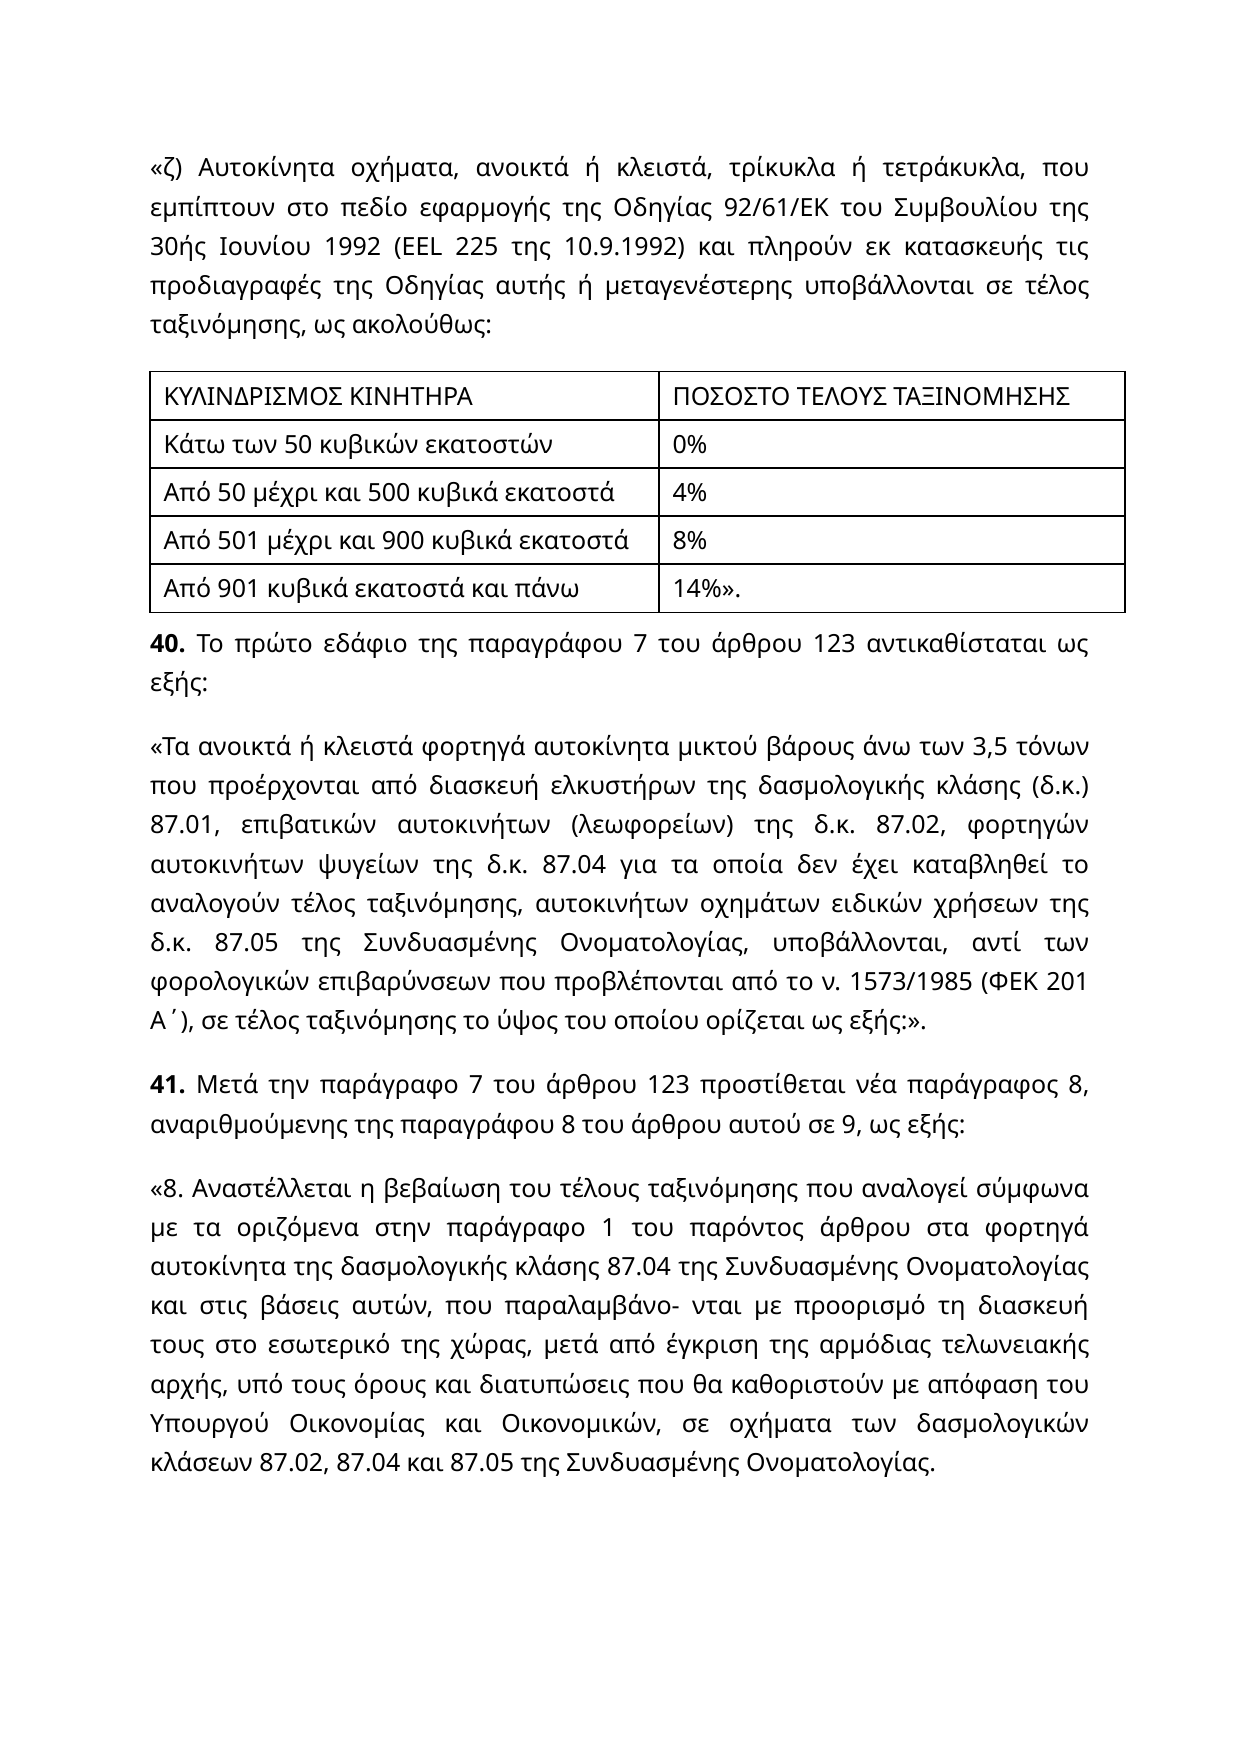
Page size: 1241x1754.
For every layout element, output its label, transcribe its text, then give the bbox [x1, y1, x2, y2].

table_cell 0% [660, 421, 1124, 467]
table_cell 14%». [660, 565, 1124, 611]
table_header ΠΟΣΟΣΤΟ ΤΕΛΟΥΣ ΤΑΞΙΝΟΜΗΣΗΣ [660, 372, 1124, 419]
table_cell 4% [660, 469, 1124, 515]
table_cell 8% [660, 517, 1124, 563]
text 40. Το πρώτο εδάφιο της παραγράφου 7 του άρθρου 123 αντικαθίσταται ως εξής: [150, 626, 1090, 699]
table_cell Από 50 μέχρι και 500 κυβικά εκατοστά [151, 469, 658, 515]
table_cell Κάτω των 50 κυβικών εκατοστών [151, 421, 658, 467]
table_cell Από 501 μέχρι και 900 κυβικά εκατοστά [151, 517, 658, 563]
text «8. Αναστέλλεται η βεβαίωση του τέλους ταξινόμησης που αναλογεί σύμφωνα με τα οριζόμενα στην παράγραφο 1 του παρόντος άρθρου στα φορτηγά αυτοκίνητα της δασμολογικής κλάσης 87.04 της Συνδυασμένης Ονοματολογίας και στις βάσεις αυτών, που παραλαμβάνο- νται με προορισμό τη διασκευή τους στο εσωτερικό της χώρας, μετά από έγκριση της αρμόδιας τελωνειακής αρχής, υπό τους όρους και διατυπώσεις που θα καθοριστούν με απόφαση του Υπουργού Οικονομίας και Οικονομικών, σε οχήματα των δασμολογικών κλάσεων 87.02, 87.04 και 87.05 της Συνδυασμένης Ονοματολογίας. [150, 1171, 1090, 1479]
text 41. Μετά την παράγραφο 7 του άρθρου 123 προστίθεται νέα παράγραφος 8, αναριθμούμενης της παραγράφου 8 του άρθρου αυτού σε 9, ως εξής: [150, 1067, 1090, 1140]
table_header ΚΥΛΙΝΔΡΙΣΜΟΣ ΚΙΝΗΤΗΡΑ [151, 372, 658, 419]
table_cell Από 901 κυβικά εκατοστά και πάνω [151, 565, 658, 611]
text «Τα ανοικτά ή κλειστά φορτηγά αυτοκίνητα μικτού βάρους άνω των 3,5 τόνων που προέρχονται από διασκευή ελκυστήρων της δασμολογικής κλάσης (δ.κ.) 87.01, επιβατικών αυτοκινήτων (λεωφορείων) της δ.κ. 87.02, φορτηγών αυτοκινήτων ψυγείων της δ.κ. 87.04 για τα οποία δεν έχει καταβληθεί το αναλογούν τέλος ταξινόμησης, αυτοκινήτων οχημάτων ειδικών χρήσεων της δ.κ. 87.05 της Συνδυασμένης Ονοματολογίας, υποβάλλονται, αντί των φορολογικών επιβαρύνσεων που προβλέπονται από το ν. 1573/1985 (ΦΕΚ 201 Α΄), σε τέλος ταξινόμησης το ύψος του οποίου ορίζεται ως εξής:». [150, 729, 1090, 1037]
text «ζ) Αυτοκίνητα οχήματα, ανοικτά ή κλειστά, τρίκυκλα ή τετράκυκλα, που εμπίπτουν στο πεδίο εφαρμογής της Οδηγίας 92/61/ΕΚ του Συμβουλίου της 30ής Ιουνίου 1992 (ΕΕL 225 της 10.9.1992) και πληρούν εκ κατασκευής τις προδιαγραφές της Οδηγίας αυτής ή μεταγενέστερης υποβάλλονται σε τέλος ταξινόμησης, ως ακολούθως: [150, 150, 1090, 341]
